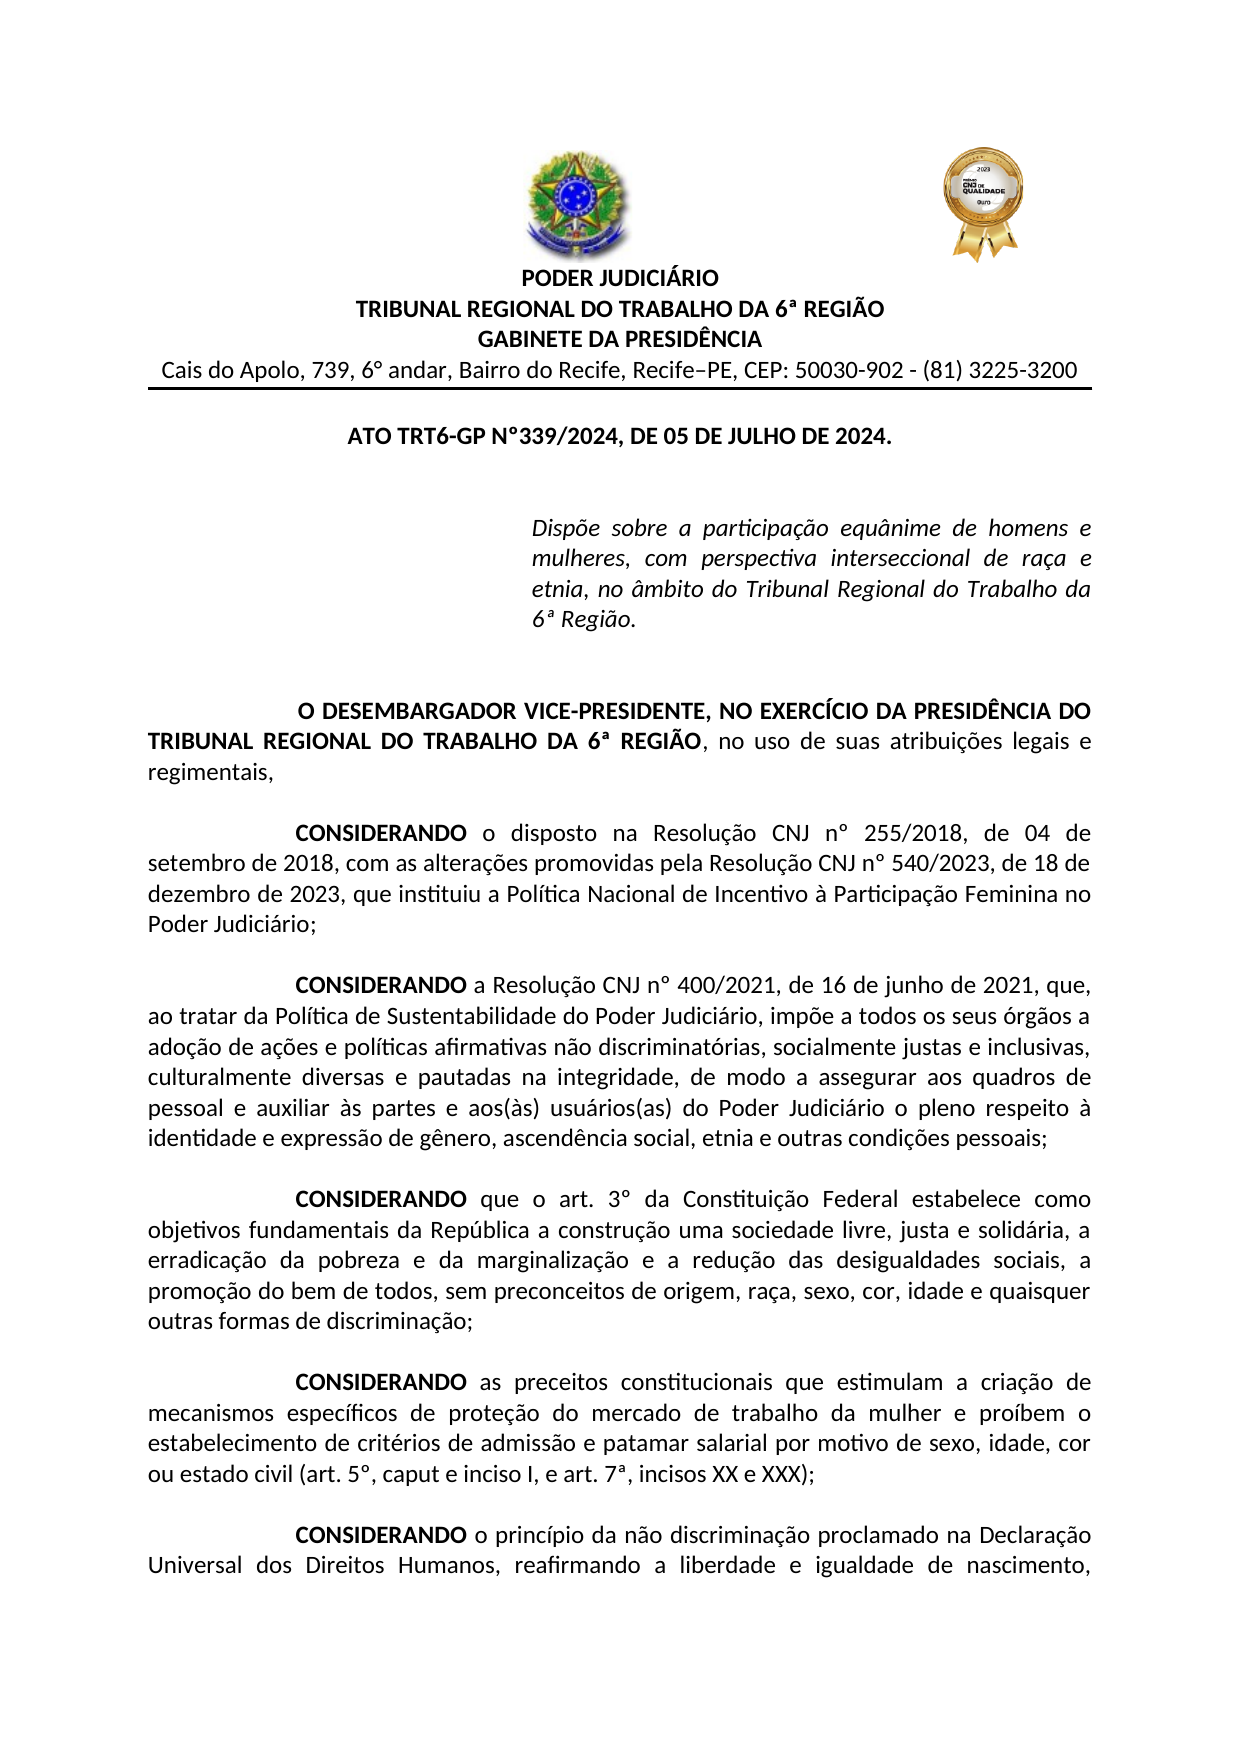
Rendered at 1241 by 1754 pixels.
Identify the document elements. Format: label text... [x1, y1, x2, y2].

text Cais do Apolo, 739, 6° andar, Bairro do Recife, Recife–PE, CEP: 50030-902 - (81) 3225-3200 [148, 354, 1092, 387]
text CONSIDERANDO o princípio da não discriminação proclamado na Declaração Universal dos Direitos Humanos, reafirmando a liberdade e igualdade de nascimento, [148, 1519, 1092, 1580]
text CONSIDERANDO as preceitos constitucionais que estimulam a criação de mecanismos específicos de proteção do mercado de trabalho da mulher e proíbem o estabelecimento de critérios de admissão e patamar salarial por motivo de sexo, idade, cor ou estado civil (art. 5º, caput e inciso I, e art. 7ª, incisos XX e XXX); [148, 1366, 1092, 1488]
text CONSIDERANDO que o art. 3º da Constituição Federal estabelece como objetivos fundamentais da República a construção uma sociedade livre, justa e solidária, a erradicação da pobreza e da marginalização e a redução das desigualdades sociais, a promoção do bem de todos, sem preconceitos de origem, raça, sexo, cor, idade e quaisquer outras formas de discriminação; [148, 1183, 1092, 1336]
picture [943, 147, 1024, 263]
text ATO TRT6-GP Nº339/2024, DE 05 DE JULHO DE 2024. [148, 420, 1092, 451]
text CONSIDERANDO o disposto na Resolução CNJ nº 255/2018, de 04 de setembro de 2018, com as alterações promovidas pela Resolução CNJ nº 540/2023, de 18 de dezembro de 2023, que instituiu a Política Nacional de Incentivo à Participação Feminina no Poder Judiciário; [148, 817, 1092, 939]
text CONSIDERANDO a Resolução CNJ nº 400/2021, de 16 de junho de 2021, que, ao tratar da Política de Sustentabilidade do Poder Judiciário, impõe a todos os seus órgãos a adoção de ações e políticas afirmativas não discriminatórias, socialmente justas e inclusivas, culturalmente diversas e pautadas na integridade, de modo a assegurar aos quadros de pessoal e auxiliar às partes e aos(às) usuários(as) do Poder Judiciário o pleno respeito à identidade e expressão de gênero, ascendência social, etnia e outras condições pessoais; [148, 970, 1092, 1153]
text Dispõe sobre a participação equânime de homens e mulheres, com perspectiva interseccional de raça e etnia, no âmbito do Tribunal Regional do Trabalho da 6ª Região. [532, 512, 1092, 634]
text GABINETE DA PRESIDÊNCIA [148, 323, 1092, 354]
text TRIBUNAL REGIONAL DO TRABALHO DA 6ª REGIÃO [148, 293, 1092, 323]
picture [523, 150, 633, 263]
text PODER JUDICIÁRIO [148, 262, 1092, 293]
text O DESEMBARGADOR VICE-PRESIDENTE, NO EXERCÍCIO DA PRESIDÊNCIA DO TRIBUNAL REGIONAL DO TRABALHO DA 6ª REGIÃO, no uso de suas atribuições legais e regimentais, [148, 695, 1092, 787]
